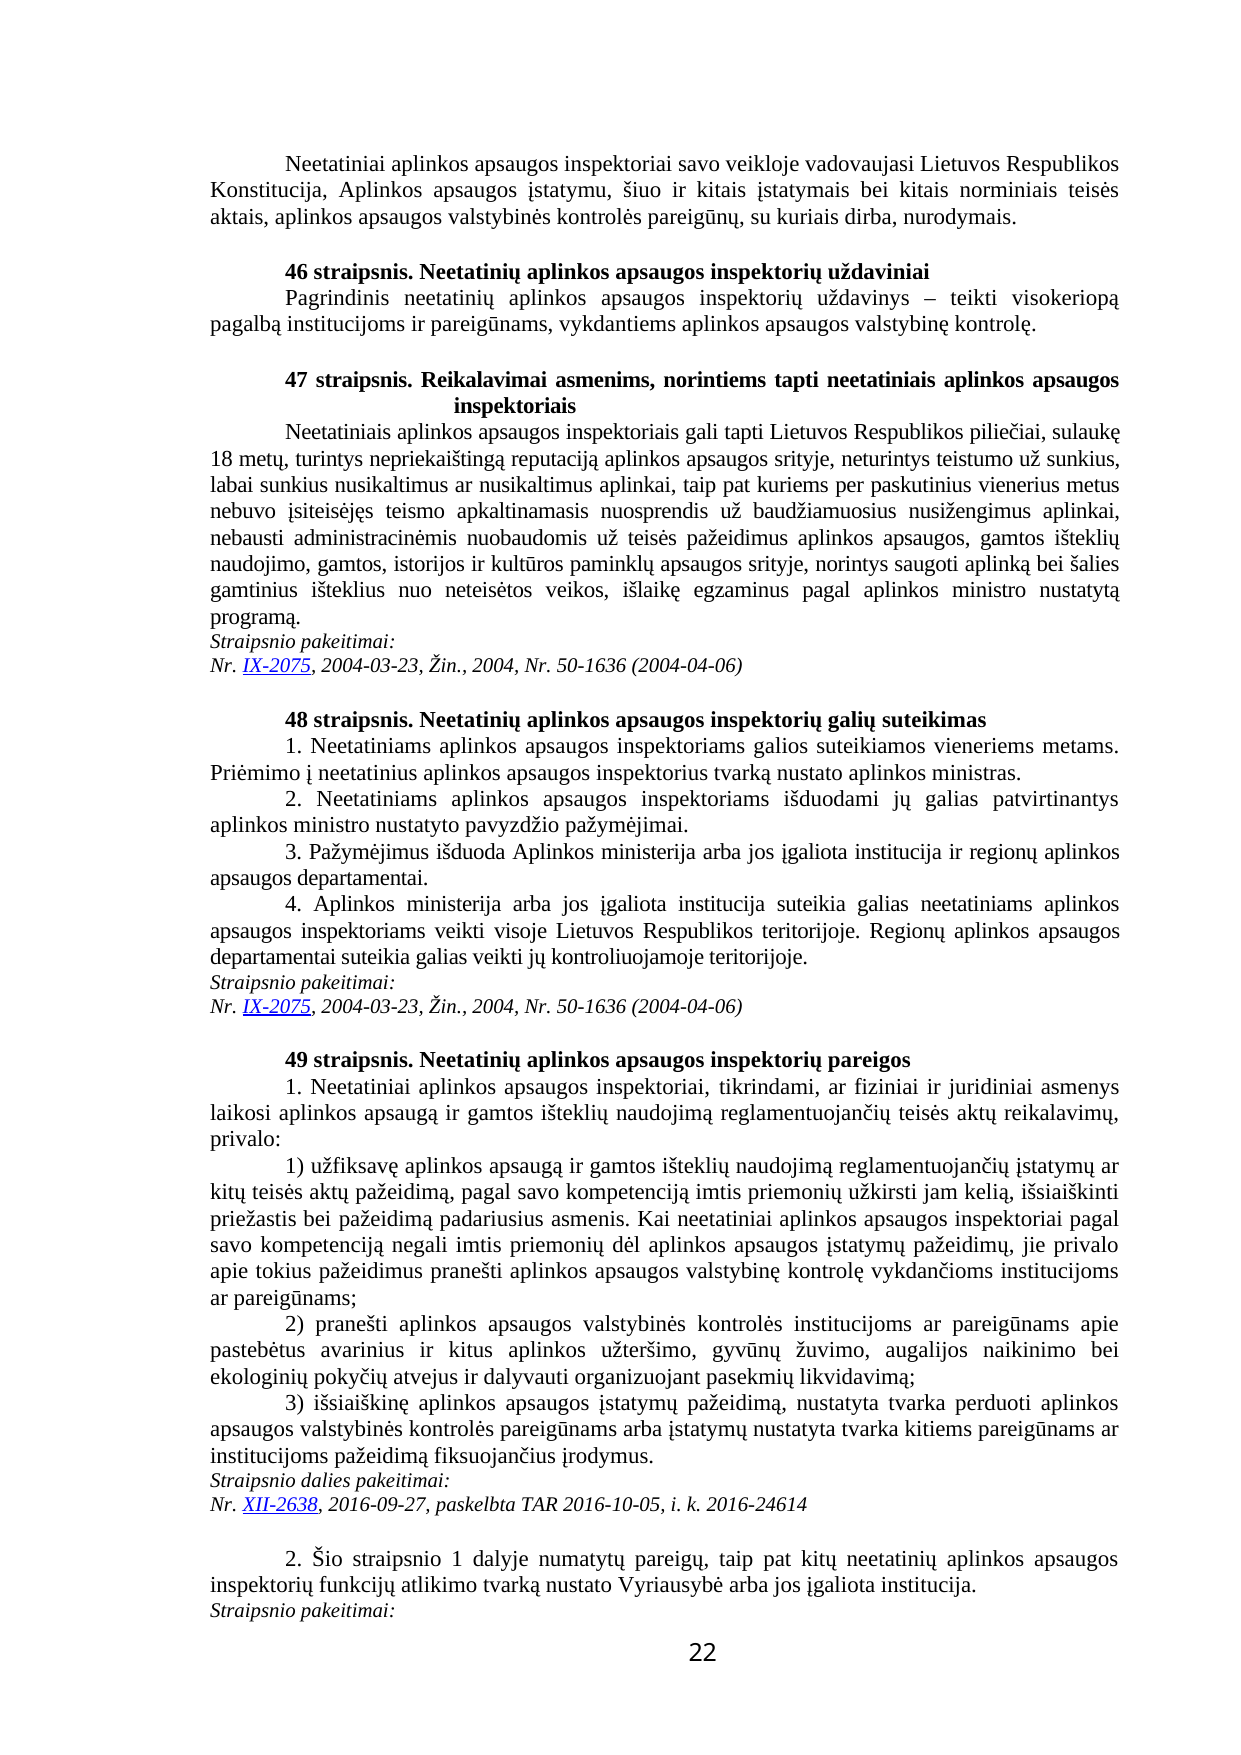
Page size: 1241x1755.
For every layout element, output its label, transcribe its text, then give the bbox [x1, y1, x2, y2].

text 3) išsiaiškinę aplinkos apsaugos įstatymų pažeidimą, nustatyta tvarka perduoti aplinkos apsaugos valstybinės kontrolės pareigūnams arba įstatymų nustatyta tvarka kitiems pareigūnams ar institucijoms pažeidimą fiksuojančius įrodymus. [210, 1389, 1120, 1468]
text Straipsnio pakeitimai: [210, 1598, 1120, 1622]
text Nr. IX-2075, 2004-03-23, Žin., 2004, Nr. 50-1636 (2004-04-06) [210, 994, 1120, 1018]
text Neetatiniai aplinkos apsaugos inspektoriai savo veikloje vadovaujasi Lietuvos Respublikos Konstitucija, Aplinkos apsaugos įstatymu, šiuo ir kitais įstatymais bei kitais norminiais teisės aktais, aplinkos apsaugos valstybinės kontrolės pareigūnų, su kuriais dirba, nurodymais. [210, 150, 1120, 229]
text 2. Neetatiniams aplinkos apsaugos inspektoriams išduodami jų galias patvirtinantys aplinkos ministro nustatyto pavyzdžio pažymėjimai. [210, 785, 1120, 838]
text 49 straipsnis. Neetatinių aplinkos apsaugos inspektorių pareigos [210, 1046, 1120, 1073]
text 2. Šio straipsnio 1 dalyje numatytų pareigų, taip pat kitų neetatinių aplinkos apsaugos inspektorių funkcijų atlikimo tvarką nustato Vyriausybė arba jos įgaliota institucija. [210, 1545, 1120, 1598]
text Pagrindinis neetatinių aplinkos apsaugos inspektorių uždavinys – teikti visokeriopą pagalbą institucijoms ir pareigūnams, vykdantiems aplinkos apsaugos valstybinę kontrolę. [210, 284, 1120, 337]
text Nr. XII-2638, 2016-09-27, paskelbta TAR 2016-10-05, i. k. 2016-24614 [210, 1492, 1120, 1516]
text Nr. IX-2075, 2004-03-23, Žin., 2004, Nr. 50-1636 (2004-04-06) [210, 653, 1120, 677]
text Straipsnio pakeitimai: [210, 969, 1120, 994]
text 1) užfiksavę aplinkos apsaugą ir gamtos išteklių naudojimą reglamentuojančių įstatymų ar kitų teisės aktų pažeidimą, pagal savo kompetenciją imtis priemonių užkirsti jam kelią, išsiaiškinti priežastis bei pažeidimą padariusius asmenis. Kai neetatiniai aplinkos apsaugos inspektoriai pagal savo kompetenciją negali imtis priemonių dėl aplinkos apsaugos įstatymų pažeidimų, jie privalo apie tokius pažeidimus pranešti aplinkos apsaugos valstybinę kontrolę vykdančioms institucijoms ar pareigūnams; [210, 1152, 1120, 1310]
text 1. Neetatiniams aplinkos apsaugos inspektoriams galios suteikiamos vieneriems metams. Priėmimo į neetatinius aplinkos apsaugos inspektorius tvarką nustato aplinkos ministras. [210, 732, 1120, 785]
text 4. Aplinkos ministerija arba jos įgaliota institucija suteikia galias neetatiniams aplinkos apsaugos inspektoriams veikti visoje Lietuvos Respublikos teritorijoje. Regionų aplinkos apsaugos departamentai suteikia galias veikti jų kontroliuojamoje teritorijoje. [210, 891, 1120, 969]
text Neetatiniais aplinkos apsaugos inspektoriais gali tapti Lietuvos Respublikos piliečiai, sulaukę 18 metų, turintys nepriekaištingą reputaciją aplinkos apsaugos srityje, neturintys teistumo už sunkius, labai sunkius nusikaltimus ar nusikaltimus aplinkai, taip pat kuriems per paskutinius vienerius metus nebuvo įsiteisėjęs teismo apkaltinamasis nuosprendis už baudžiamuosius nusižengimus aplinkai, nebausti administracinėmis nuobaudomis už teisės pažeidimus aplinkos apsaugos, gamtos išteklių naudojimo, gamtos, istorijos ir kultūros paminklų apsaugos srityje, norintys saugoti aplinką bei šalies gamtinius išteklius nuo neteisėtos veikos, išlaikę egzaminus pagal aplinkos ministro nustatytą programą. [210, 418, 1120, 629]
text 47 straipsnis. Reikalavimai asmenims, norintiems tapti neetatiniais aplinkos apsaugos inspektoriais [285, 366, 1120, 418]
text 1. Neetatiniai aplinkos apsaugos inspektoriai, tikrindami, ar fiziniai ir juridiniai asmenys laikosi aplinkos apsaugą ir gamtos išteklių naudojimą reglamentuojančių teisės aktų reikalavimų, privalo: [210, 1073, 1120, 1152]
text 46 straipsnis. Neetatinių aplinkos apsaugos inspektorių uždaviniai [210, 258, 1120, 284]
text 48 straipsnis. Neetatinių aplinkos apsaugos inspektorių galių suteikimas [210, 706, 1120, 732]
text Straipsnio pakeitimai: [210, 629, 1120, 653]
text Straipsnio dalies pakeitimai: [210, 1468, 1120, 1492]
text 3. Pažymėjimus išduoda Aplinkos ministerija arba jos įgaliota institucija ir regionų aplinkos apsaugos departamentai. [210, 838, 1120, 891]
text 2) pranešti aplinkos apsaugos valstybinės kontrolės institucijoms ar pareigūnams apie pastebėtus avarinius ir kitus aplinkos užteršimo, gyvūnų žuvimo, augalijos naikinimo bei ekologinių pokyčių atvejus ir dalyvauti organizuojant pasekmių likvidavimą; [210, 1310, 1120, 1389]
